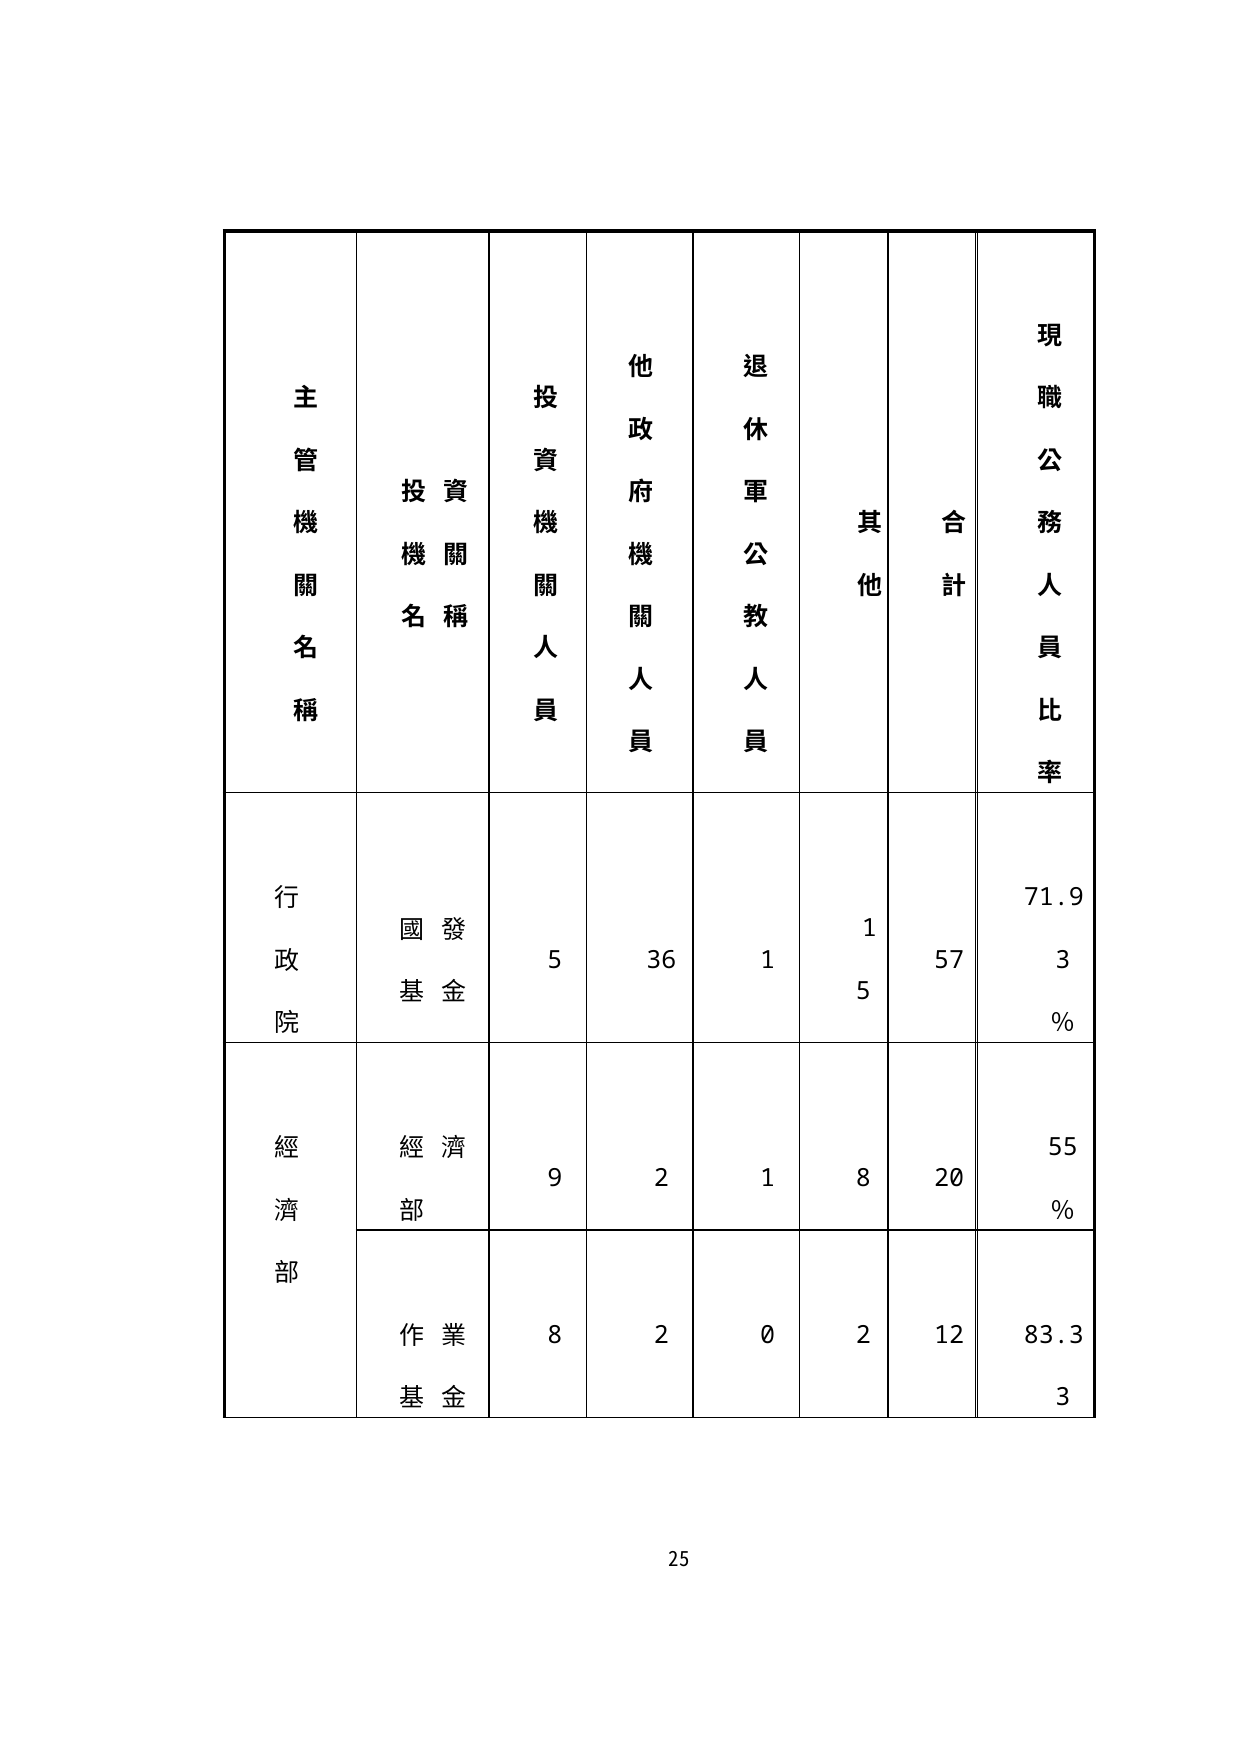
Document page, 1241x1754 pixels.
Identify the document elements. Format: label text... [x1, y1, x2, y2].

table_cell 2 [587, 1043, 692, 1229]
table_cell 55％ [978, 1043, 1093, 1229]
table_cell 71.93％ [978, 793, 1093, 1042]
table_header 退休軍公教人員 [694, 233, 799, 792]
table_cell 36 [587, 793, 692, 1042]
table_cell 0 [694, 1231, 799, 1417]
table_cell 經濟部 [226, 1043, 356, 1417]
table_cell 12 [889, 1231, 975, 1417]
table_cell 15 [800, 793, 887, 1042]
table_header 主管機關名稱 [226, 233, 356, 792]
table_cell 20 [889, 1043, 975, 1229]
table_cell 5 [490, 793, 586, 1042]
table_cell 8 [490, 1231, 586, 1417]
table_cell 2 [587, 1231, 692, 1417]
table_header 現職公務人員比率 [978, 233, 1093, 792]
table_cell 1 [694, 1043, 799, 1229]
table_header 他政府機關人員 [587, 233, 692, 792]
table_cell 國發基金 [357, 793, 488, 1042]
table_cell 83.33 [978, 1231, 1093, 1417]
table_cell 1 [694, 793, 799, 1042]
table_cell 行政院 [226, 793, 356, 1042]
table_header 投資機關人員 [490, 233, 586, 792]
table_cell 經濟部 [357, 1043, 488, 1229]
table_cell 作業基金 [357, 1231, 488, 1417]
table_cell 57 [889, 793, 975, 1042]
table_cell 8 [800, 1043, 887, 1229]
table_header 其他 [800, 233, 887, 792]
table_cell 9 [490, 1043, 586, 1229]
table_header 合計 [889, 233, 975, 792]
table_cell 2 [800, 1231, 887, 1417]
table_header 投資機關名稱 [357, 233, 488, 792]
